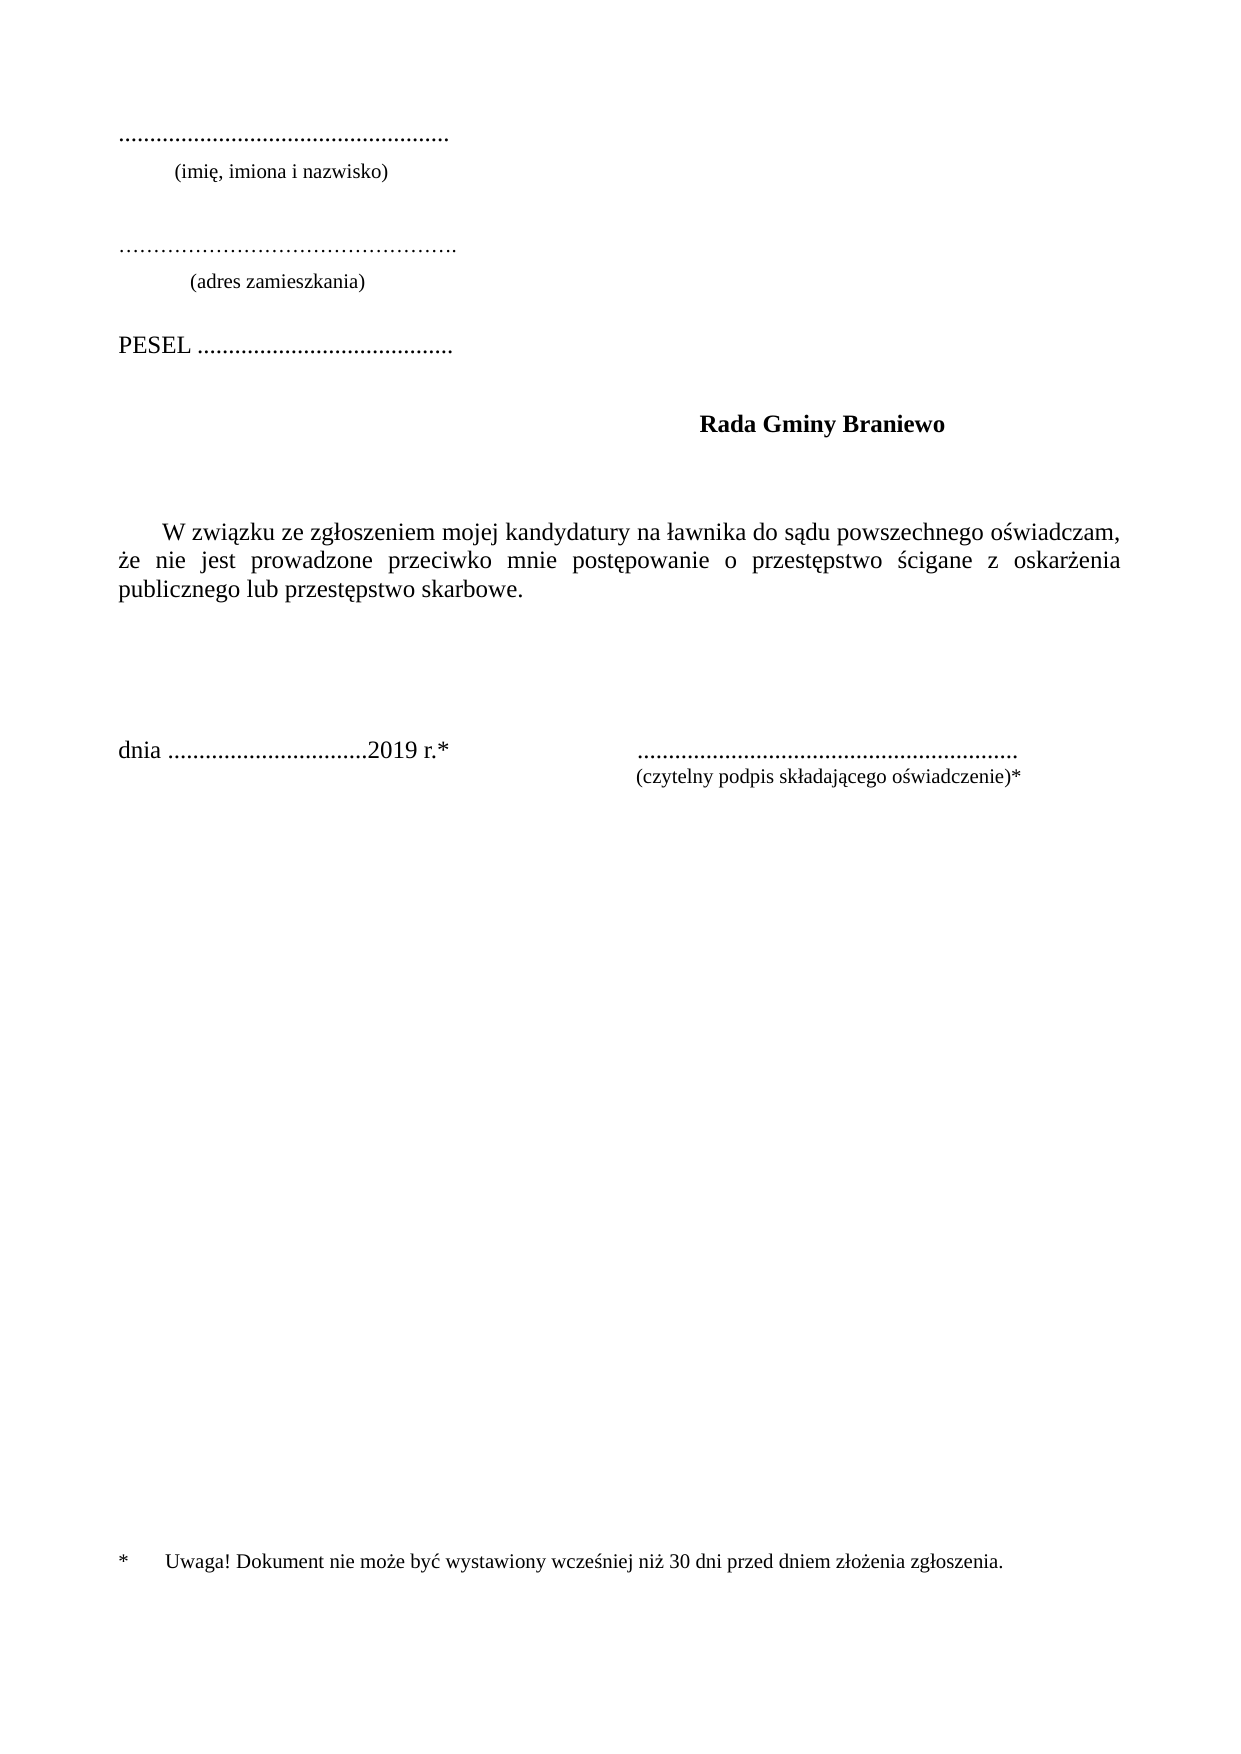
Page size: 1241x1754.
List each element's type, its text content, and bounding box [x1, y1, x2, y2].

text * Uwaga! Dokument nie może być wystawiony wcześniej niż 30 dni przed dniem złożenia zgłoszenia. [118, 1549, 1122, 1573]
text PESEL ......................................... [118, 331, 1122, 359]
text (imię, imiona i nazwisko) [174, 159, 1122, 183]
text (czytelny podpis składającego oświadczenie)* [636, 764, 1122, 788]
text Rada Gminy Braniewo [699, 409, 1122, 438]
text (adres zamieszkania) [174, 269, 1122, 293]
text dnia ................................2019 r.* ............................................................. [118, 736, 1122, 764]
text …………………………………………. [118, 232, 1122, 257]
text W związku ze zgłoszeniem mojej kandydatury na ławnika do sądu powszechnego oświadczam, że nie jest prowadzone przeciwko mnie postępowanie o przestępstwo ścigane z oskarżenia publicznego lub przestępstwo skarbowe. [118, 517, 1122, 603]
text ..................................................... [118, 118, 1122, 147]
